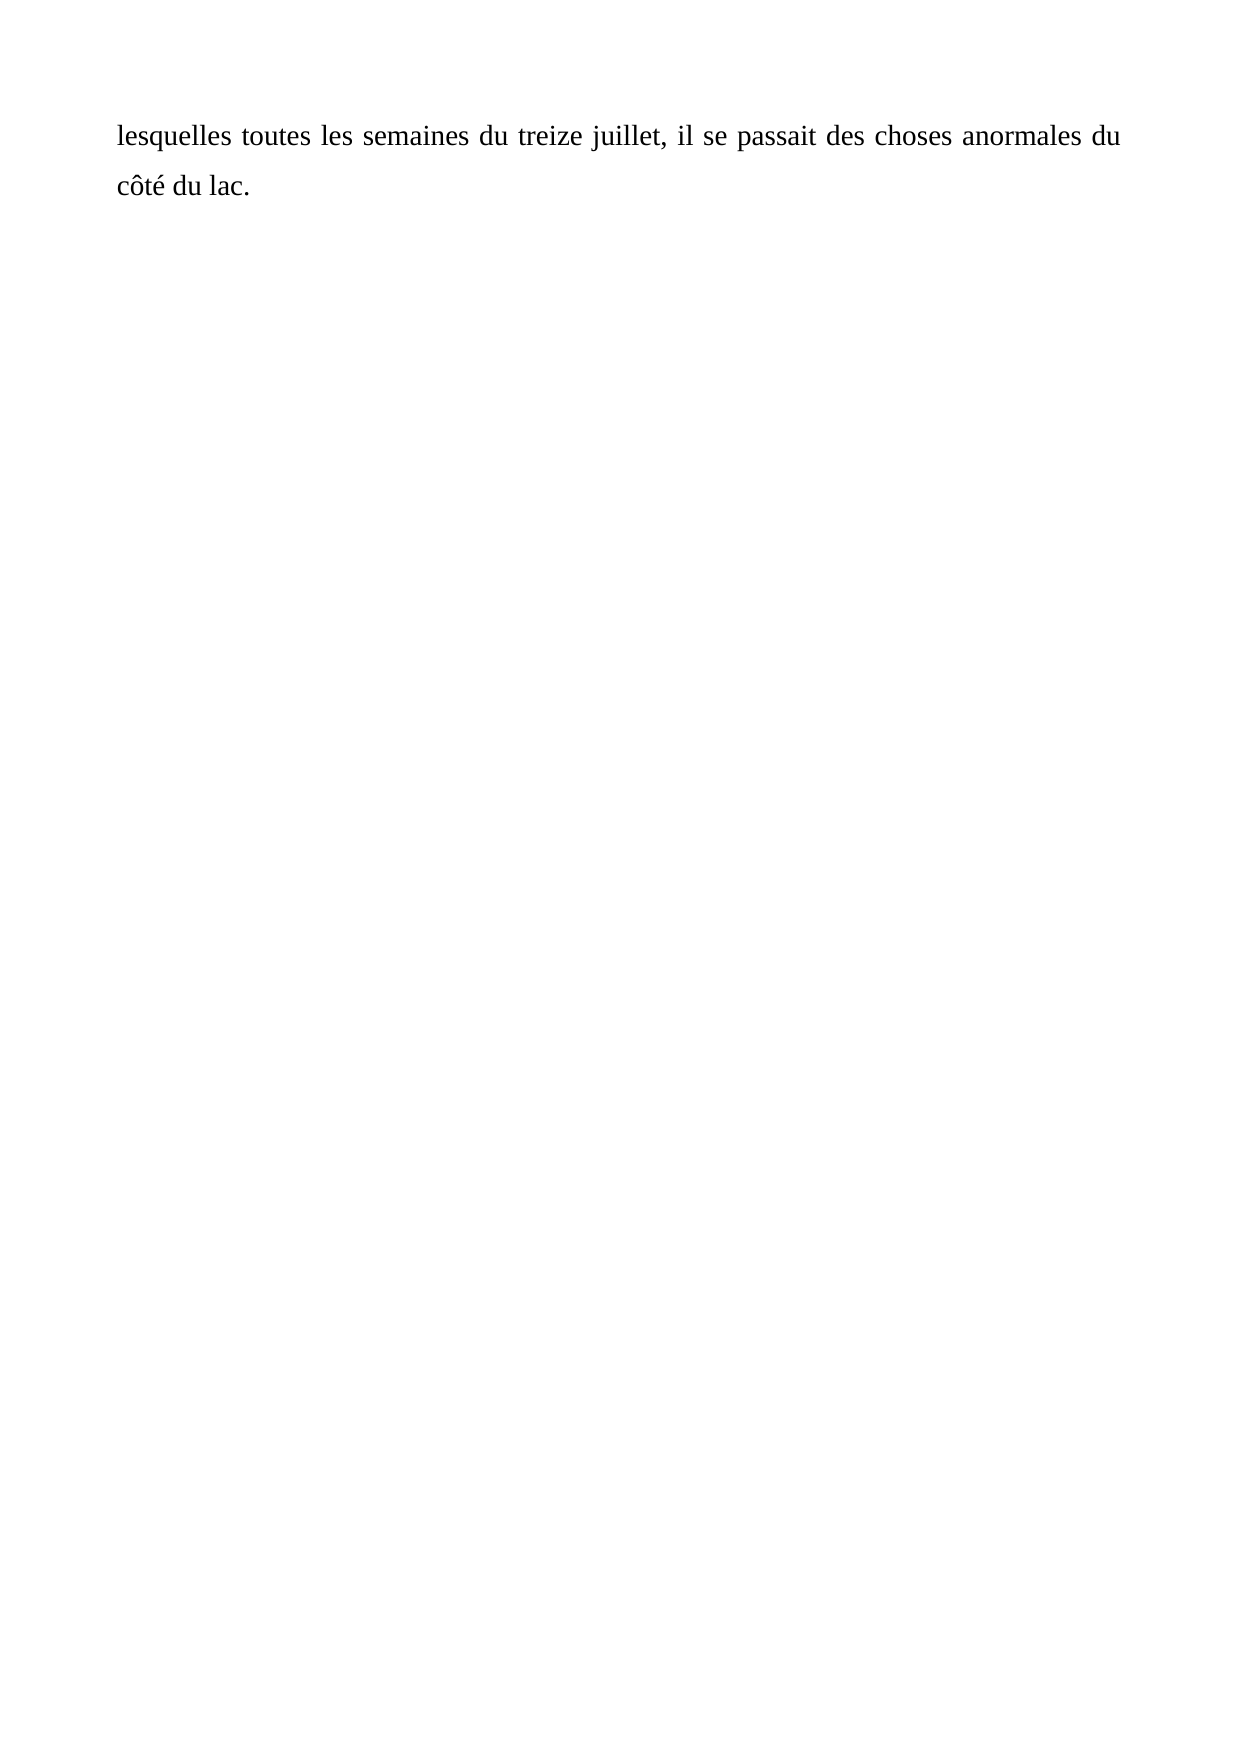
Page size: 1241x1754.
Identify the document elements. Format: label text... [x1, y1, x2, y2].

text lesquelles toutes les semaines du treize juillet, il se passait des choses anormales du côté du lac. [117, 118, 1122, 202]
